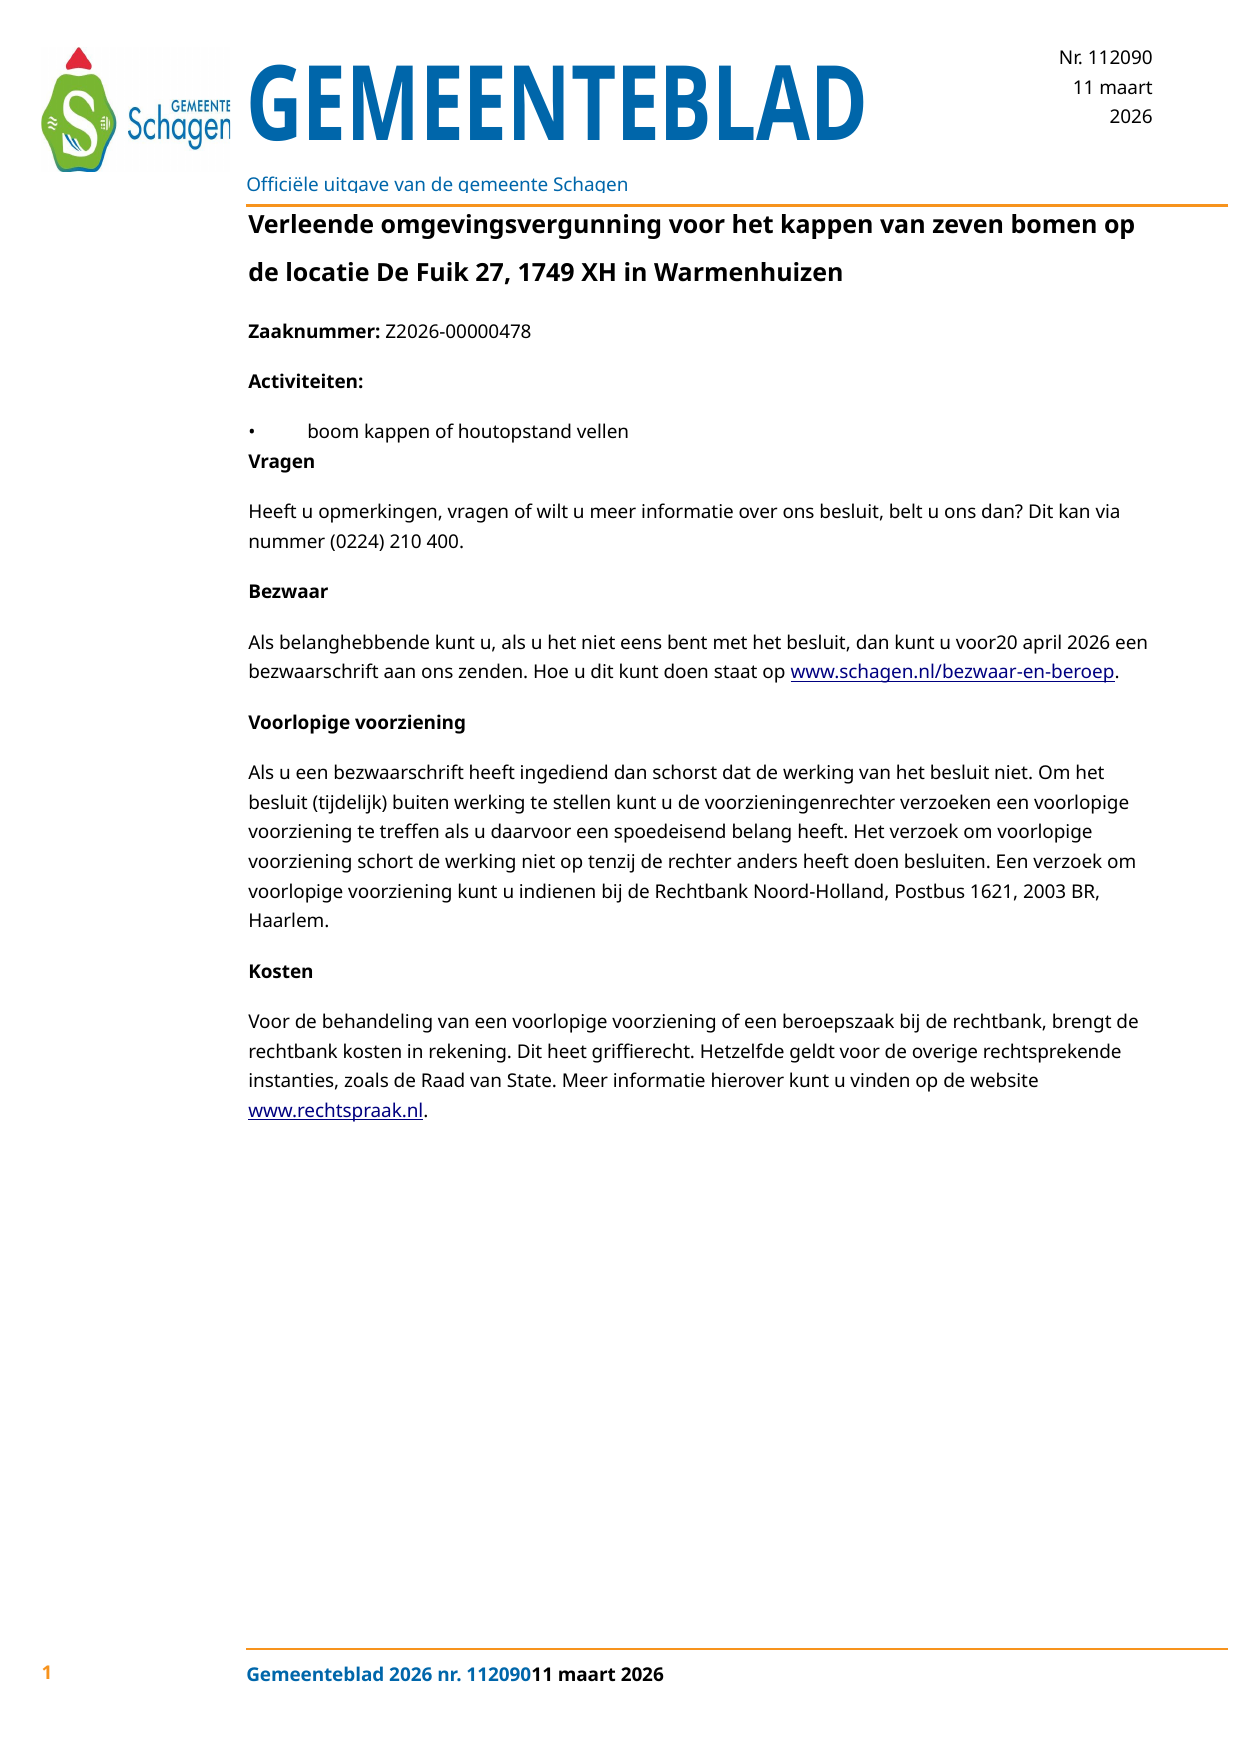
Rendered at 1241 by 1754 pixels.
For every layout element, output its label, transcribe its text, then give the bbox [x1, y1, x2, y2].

text Als belanghebbende kunt u, als u het niet eens bent met het besluit, dan kunt u voor20 april 2026 een bezwaarschrift aan ons zenden. Hoe u dit kunt doen staat op www.schagen.nl/bezwaar-en-beroep. [248, 629, 1152, 684]
text Activiteiten: [248, 368, 1152, 394]
list boom kappen of houtopstand vellen [248, 419, 1152, 444]
text Voor de behandeling van een voorlopige voorziening of een beroepszaak bij de rechtbank, brengt de rechtbank kosten in rekening. Dit heet griffierecht. Hetzelfde geldt voor de overige rechtsprekende instanties, zoals de Raad van State. Meer informatie hierover kunt u vinden op de website www.rechtspraak.nl. [248, 1008, 1152, 1123]
text Verleende omgevingsvergunning voor het kappen van zeven bomen op de locatie De Fuik 27, 1749 XH in Warmenhuizen [248, 207, 1152, 288]
text Vragen [248, 448, 1152, 474]
text Heeft u opmerkingen, vragen of wilt u meer informatie over ons besluit, belt u ons dan? Dit kan via nummer (0224) 210 400. [248, 499, 1152, 554]
text Bezwaar [248, 579, 1152, 604]
text Zaaknummer: Z2026-00000478 [248, 318, 1152, 344]
picture [41, 47, 231, 172]
text Voorlopige voorziening [248, 709, 1152, 735]
text Als u een bezwaarschrift heeft ingediend dan schorst dat de werking van het besluit niet. Om het besluit (tijdelijk) buiten werking te stellen kunt u de voorzieningenrechter verzoeken een voorlopige voorziening te treffen als u daarvoor een spoedeisend belang heeft. Het verzoek om voorlopige voorziening schort de werking niet op tenzij de rechter anders heeft doen besluiten. Een verzoek om voorlopige voorziening kunt u indienen bij de Rechtbank Noord-Holland, Postbus 1621, 2003 BR, Haarlem. [248, 759, 1152, 933]
text Kosten [248, 958, 1152, 984]
